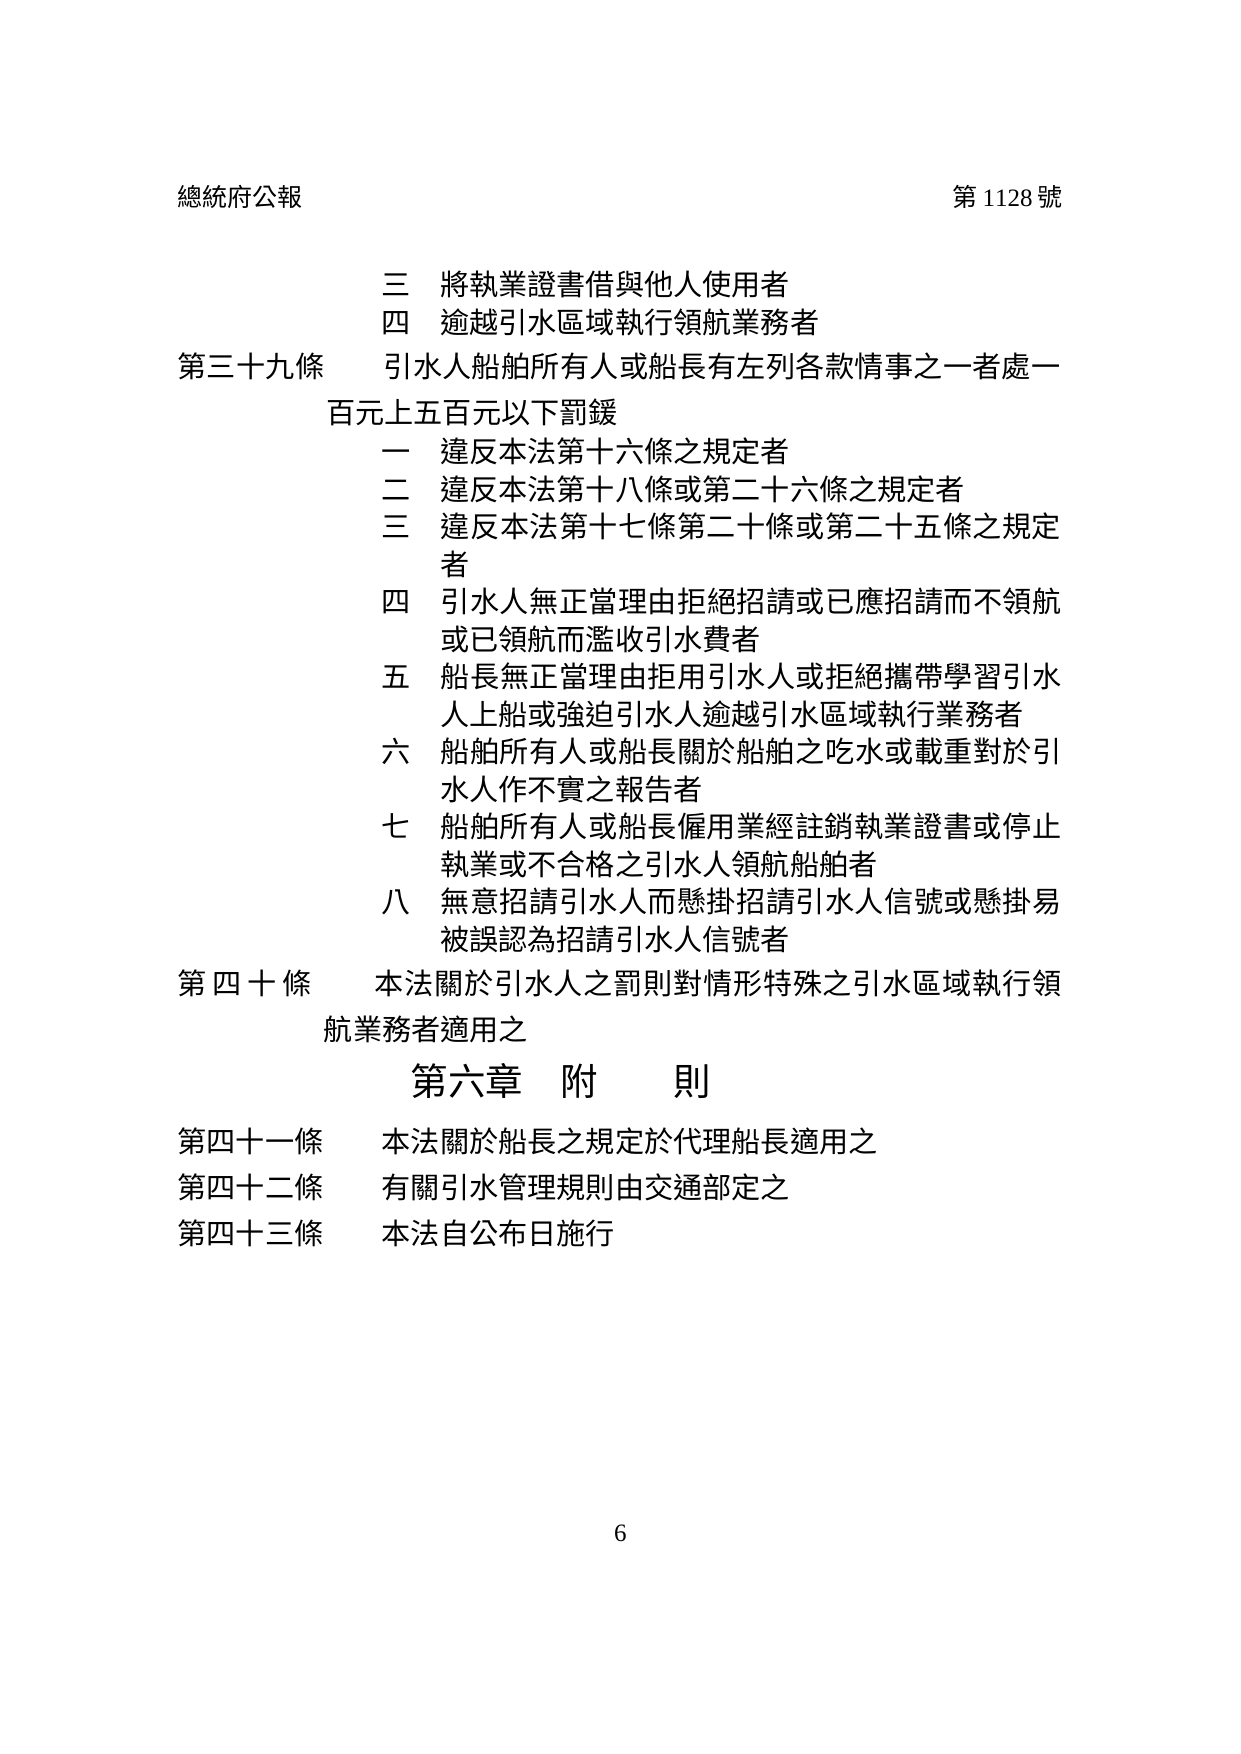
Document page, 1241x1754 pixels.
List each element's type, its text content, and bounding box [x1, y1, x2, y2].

text 第四十一條 本法關於船長之規定於代理船長適用之 [177, 1116, 1063, 1162]
text 六 船舶所有人或船長關於船舶之吃水或載重對於引水人作不實之報告者 [381, 732, 1063, 807]
text 第三十九條 引水人船舶所有人或船長有左列各款情事之一者處一百元上五百元以下罰鍰 [177, 341, 1063, 432]
text 八 無意招請引水人而懸掛招請引水人信號或懸掛易被誤認為招請引水人信號者 [381, 882, 1063, 957]
text 一 違反本法第十六條之規定者 [381, 432, 1063, 470]
text 第四十三條 本法自公布日施行 [177, 1207, 1063, 1253]
text 三 將執業證書借與他人使用者 [381, 266, 1063, 303]
text 七 船舶所有人或船長僱用業經註銷執業證書或停止執業或不合格之引水人領航船舶者 [381, 807, 1063, 882]
text 三 違反本法第十七條第二十條或第二十五條之規定者 [381, 507, 1063, 582]
text 四 引水人無正當理由拒絕招請或已應招請而不領航或已領航而濫收引水費者 [381, 582, 1063, 657]
text 二 違反本法第十八條或第二十六條之規定者 [381, 470, 1063, 507]
text 第四十二條 有關引水管理規則由交通部定之 [177, 1162, 1063, 1207]
text 第六章 附 則 [411, 1062, 1063, 1103]
text 四 逾越引水區域執行領航業務者 [381, 303, 1063, 341]
text 五 船長無正當理由拒用引水人或拒絕攜帶學習引水人上船或強迫引水人逾越引水區域執行業務者 [381, 657, 1063, 732]
text 第四十條 本法關於引水人之罰則對情形特殊之引水區域執行領航業務者適用之 [177, 957, 1063, 1049]
